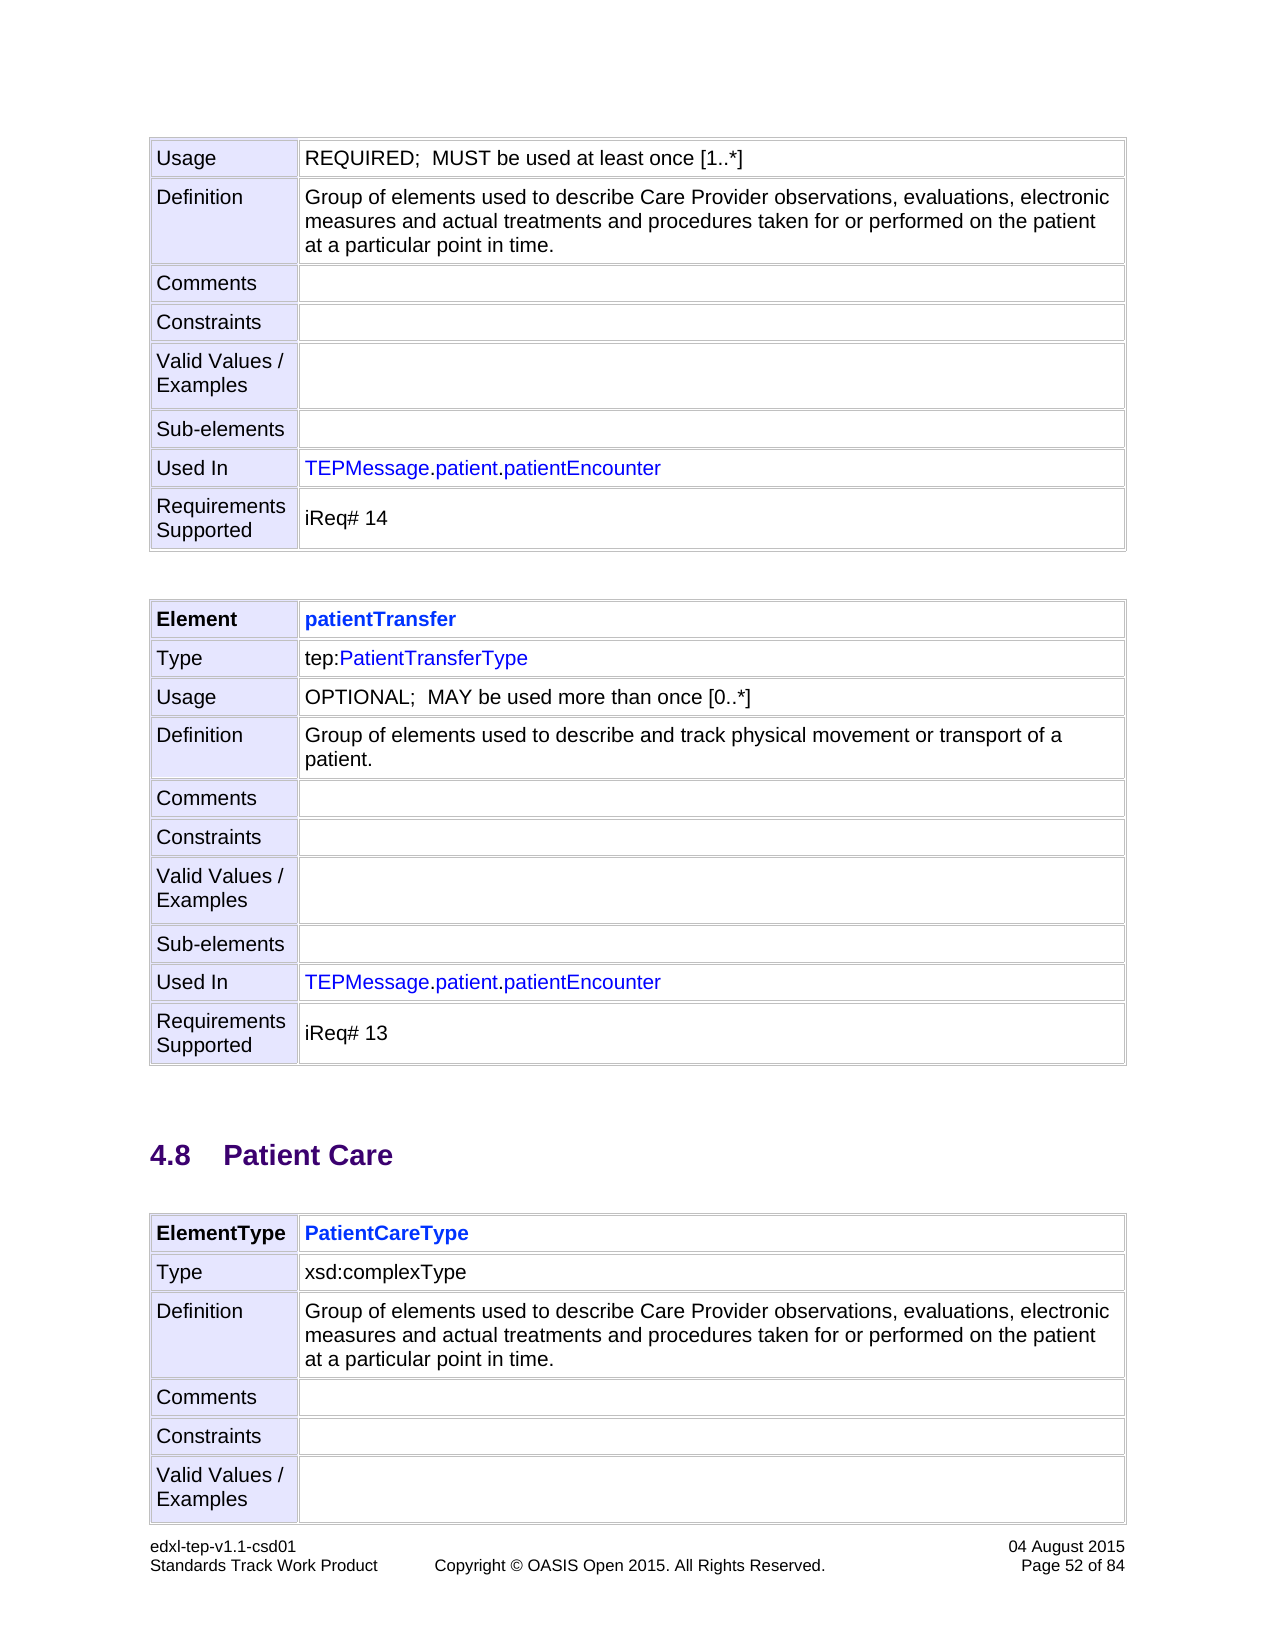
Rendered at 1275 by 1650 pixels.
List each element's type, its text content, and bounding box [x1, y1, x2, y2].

table_cell Valid Values / Examples [152, 858, 297, 923]
table_cell Group of elements used to describe and track physical movement or transport of a patient. [300, 718, 1124, 777]
table_header Element [152, 602, 297, 637]
table_cell [300, 1419, 1124, 1454]
table_cell Comments [152, 781, 297, 816]
table_cell Sub-elements [152, 926, 297, 962]
subtitle Patient Care [150, 1138, 1125, 1172]
table_cell TEPMessage.patient.patientEncounter [300, 965, 1124, 1000]
table_cell [300, 411, 1124, 447]
table_cell Group of elements used to describe Care Provider observations, evaluations, electronic measures and actual treatments and procedures taken for or performed on the patient at a particular point in time. [300, 179, 1124, 263]
table_cell [300, 266, 1124, 301]
table_cell Used In [152, 965, 297, 1000]
table_cell iReq# 13 [300, 1004, 1124, 1063]
table_cell iReq# 14 [300, 489, 1124, 548]
table_cell Sub-elements [152, 411, 297, 447]
table_cell Constraints [152, 820, 297, 855]
table_cell tep:PatientTransferType [300, 641, 1124, 676]
table_cell Used In [152, 450, 297, 486]
table_cell [300, 781, 1124, 816]
table_cell Requirements Supported [152, 1004, 297, 1063]
table_cell Usage [152, 679, 297, 715]
table_cell Constraints [152, 1419, 297, 1454]
table_cell [300, 1380, 1124, 1415]
table_cell [300, 926, 1124, 962]
table_header PatientCareType [300, 1216, 1124, 1251]
table_cell [300, 1457, 1124, 1522]
table_cell Usage [152, 141, 297, 176]
table_cell Valid Values / Examples [152, 1457, 297, 1522]
table_cell [300, 820, 1124, 855]
table_cell Definition [152, 179, 297, 263]
table_cell Definition [152, 1293, 297, 1377]
table_cell Type [152, 641, 297, 676]
table_cell Group of elements used to describe Care Provider observations, evaluations, electronic measures and actual treatments and procedures taken for or performed on the patient at a particular point in time. [300, 1293, 1124, 1377]
table_cell [300, 344, 1124, 408]
table_cell Comments [152, 266, 297, 301]
table_header patientTransfer [300, 602, 1124, 637]
table_cell xsd:complexType [300, 1255, 1124, 1290]
table_cell TEPMessage.patient.patientEncounter [300, 450, 1124, 486]
table_cell Valid Values / Examples [152, 344, 297, 408]
table_header ElementType [152, 1216, 297, 1251]
table_cell Requirements Supported [152, 489, 297, 548]
table_cell Comments [152, 1380, 297, 1415]
table_cell REQUIRED; MUST be used at least once [1..*] [300, 141, 1124, 176]
table_cell [300, 858, 1124, 923]
table_cell [300, 305, 1124, 340]
table_cell Constraints [152, 305, 297, 340]
table_cell OPTIONAL; MAY be used more than once [0..*] [300, 679, 1124, 715]
table_cell Type [152, 1255, 297, 1290]
table_cell Definition [152, 718, 297, 777]
